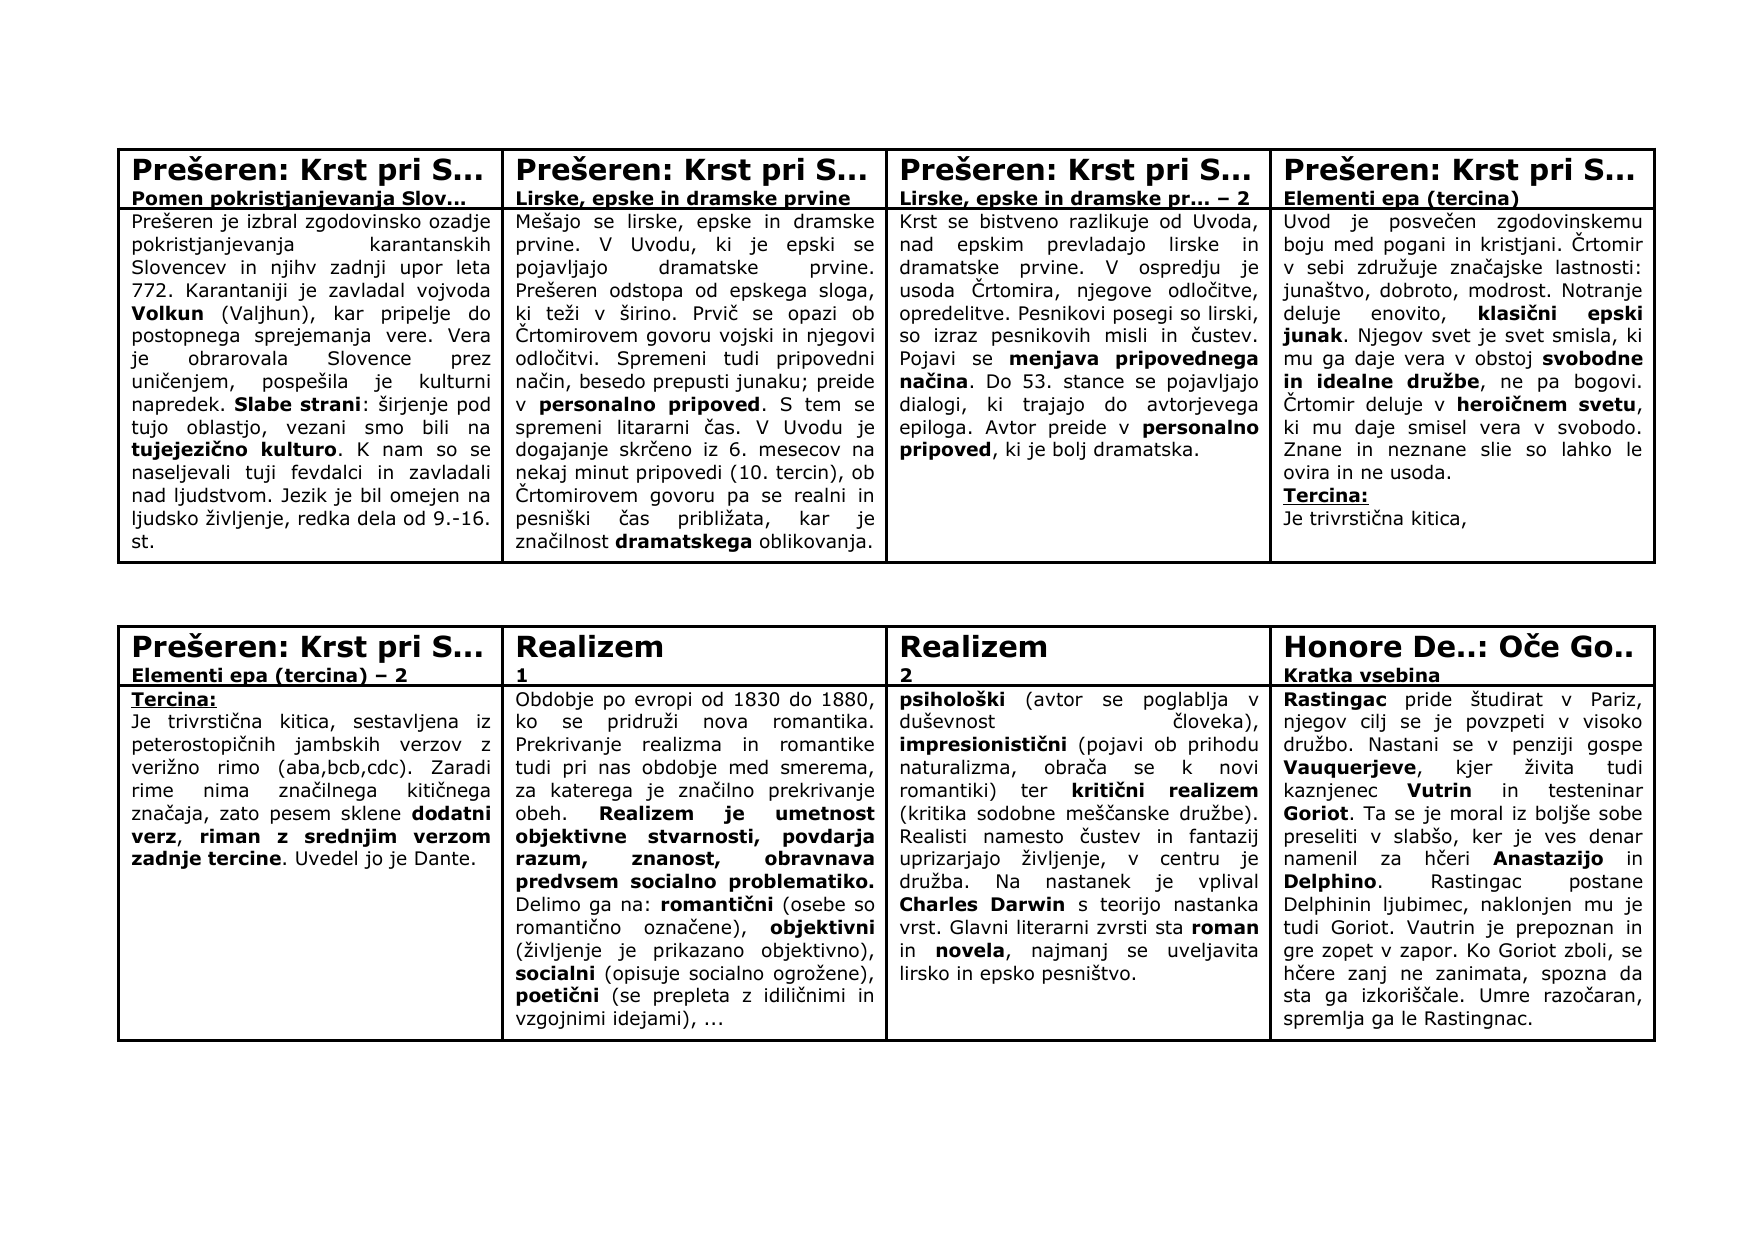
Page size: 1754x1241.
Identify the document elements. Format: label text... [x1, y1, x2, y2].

table_header Prešeren: Krst pri S... Elementi epa (tercina) – 2 [120, 628, 501, 684]
table_cell Obdobje po evropi od 1830 do 1880, ko se pridruži nova romantika. Prekrivanje realizma in romantike tudi pri nas obdobje med smerema, za katerega je značilno prekrivanje obeh. Realizem je umetnost objektivne stvarnosti, povdarja razum, znanost, obravnava predvsem socialno problematiko. Delimo ga na: romantični (osebe so romantično označene), objektivni (življenje je prikazano objektivno), socialni (opisuje socialno ogrožene), poetični (se prepleta z idiličnimi in vzgojnimi idejami), ... [504, 687, 885, 1038]
table_cell Krst se bistveno razlikuje od Uvoda, nad epskim prevladajo lirske in dramatske prvine. V ospredju je usoda Črtomira, njegove odločitve, opredelitve. Pesnikovi posegi so lirski, so izraz pesnikovih misli in čustev. Pojavi se menjava pripovednega načina. Do 53. stance se pojavljajo dialogi, ki trajajo do avtorjevega epiloga. Avtor preide v personalno pripoved, ki je bolj dramatska. [888, 210, 1269, 561]
table_cell Prešeren: Krst pri S... Elementi epa (tercina) [1272, 151, 1653, 207]
table_cell Prešeren: Krst pri S... Pomen pokristjanjevanja Slov... [120, 151, 501, 207]
table_cell Tercina: Je trivrstična kitica, sestavljena iz peterostopičnih jambskih verzov z verižno rimo (aba,bcb,cdc). Zaradi rime nima značilnega kitičnega značaja, zato pesem sklene dodatni verz, riman z srednjim verzom zadnje tercine. Uvedel jo je Dante. [120, 687, 501, 1038]
table_cell Rastingac pride študirat v Pariz, njegov cilj se je povzpeti v visoko družbo. Nastani se v penziji gospe Vauquerjeve, kjer živita tudi kaznjenec Vutrin in testeninar Goriot. Ta se je moral iz boljše sobe preseliti v slabšo, ker je ves denar namenil za hčeri Anastazijo in Delphino. Rastingac postane Delphinin ljubimec, naklonjen mu je tudi Goriot. Vautrin je prepoznan in gre zopet v zapor. Ko Goriot zboli, se hčere zanj ne zanimata, spozna da sta ga izkoriščale. Umre razočaran, spremlja ga le Rastingnac. [1272, 687, 1653, 1038]
table_cell Prešeren: Krst pri S... Lirske, epske in dramske pr... – 2 [888, 151, 1269, 207]
table_cell Prešeren je izbral zgodovinsko ozadje pokristjanjevanja karantanskih Slovencev in njihv zadnji upor leta 772. Karantaniji je zavladal vojvoda Volkun (Valjhun), kar pripelje do postopnega sprejemanja vere. Vera je obrarovala Slovence prez uničenjem, pospešila je kulturni napredek. Slabe strani: širjenje pod tujo oblastjo, vezani smo bili na tujejezično kulturo. K nam so se naseljevali tuji fevdalci in zavladali nad ljudstvom. Jezik je bil omejen na ljudsko življenje, redka dela od 9.-16. st. [120, 210, 501, 561]
table_cell psihološki (avtor se poglablja v duševnost človeka), impresionistični (pojavi ob prihodu naturalizma, obrača se k novi romantiki) ter kritični realizem (kritika sodobne meščanske družbe). Realisti namesto čustev in fantazij uprizarjajo življenje, v centru je družba. Na nastanek je vplival Charles Darwin s teorijo nastanka vrst. Glavni literarni zvrsti sta roman in novela, najmanj se uveljavita lirsko in epsko pesništvo. [888, 687, 1269, 1038]
table_header Realizem 2 [888, 628, 1269, 684]
table_header Honore De..: Oče Go.. Kratka vsebina [1272, 628, 1653, 684]
table_header Realizem 1 [504, 628, 885, 684]
table_cell Prešeren: Krst pri S... Lirske, epske in dramske prvine [504, 151, 885, 207]
table_cell Mešajo se lirske, epske in dramske prvine. V Uvodu, ki je epski se pojavljajo dramatske prvine. Prešeren odstopa od epskega sloga, ki teži v širino. Prvič se opazi ob Črtomirovem govoru vojski in njegovi odločitvi. Spremeni tudi pripovedni način, besedo prepusti junaku; preide v personalno pripoved. S tem se spremeni litararni čas. V Uvodu je dogajanje skrčeno iz 6. mesecov na nekaj minut pripovedi (10. tercin), ob Črtomirovem govoru pa se realni in pesniški čas približata, kar je značilnost dramatskega oblikovanja. [504, 210, 885, 561]
table_cell Uvod je posvečen zgodovinskemu boju med pogani in kristjani. Črtomir v sebi združuje značajske lastnosti: junaštvo, dobroto, modrost. Notranje deluje enovito, klasični epski junak. Njegov svet je svet smisla, ki mu ga daje vera v obstoj svobodne in idealne družbe, ne pa bogovi. Črtomir deluje v heroičnem svetu, ki mu daje smisel vera v svobodo. Znane in neznane slie so lahko le ovira in ne usoda. Tercina: Je trivrstična kitica, [1272, 210, 1653, 561]
